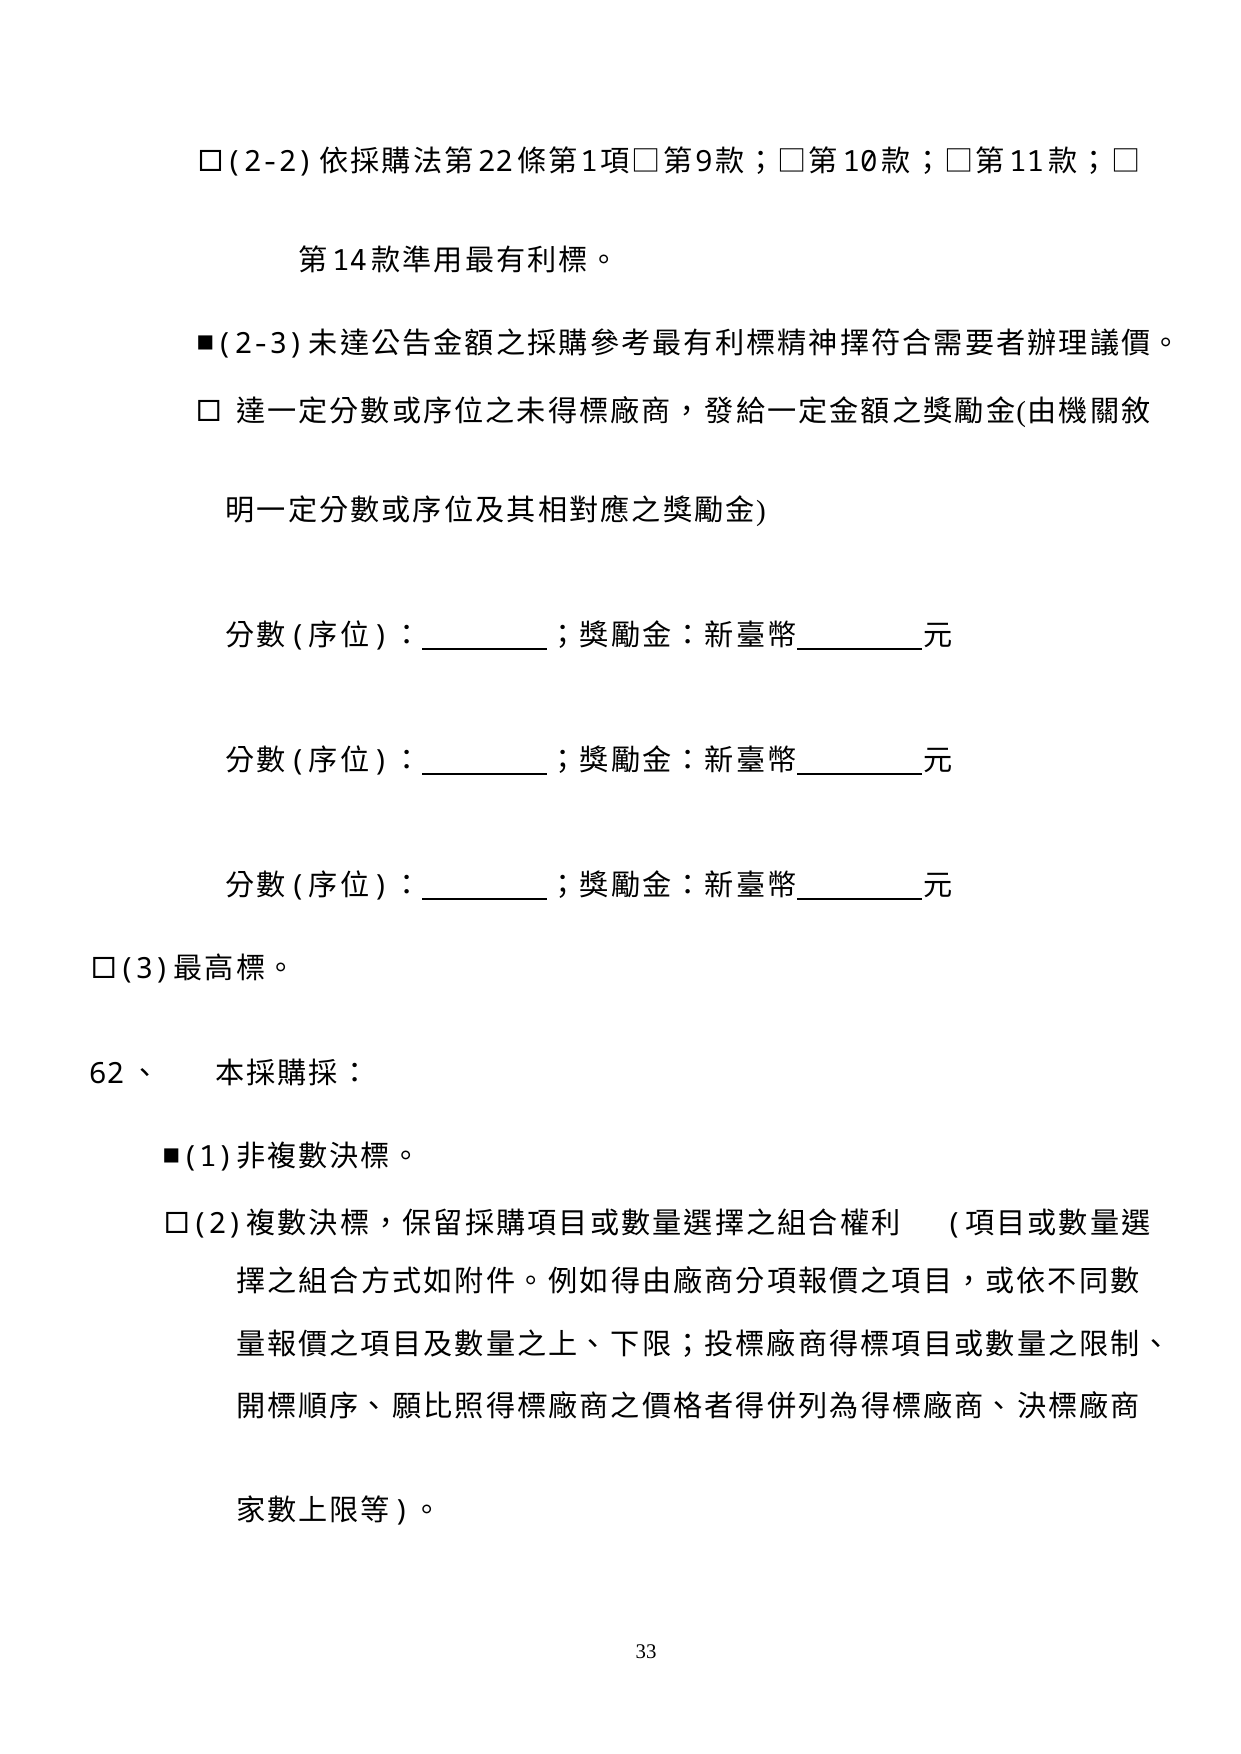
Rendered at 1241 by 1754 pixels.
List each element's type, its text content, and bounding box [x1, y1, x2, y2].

list 本採購採： [89, 987, 1151, 1112]
text 分數(序位)： ；獎勵金：新臺幣 元 [221, 550, 1151, 675]
text 分數(序位)： ；獎勵金：新臺幣 元 [221, 800, 1151, 925]
text 分數(序位)： ；獎勵金：新臺幣 元 [222, 675, 1151, 800]
text (2-2)依採購法第22條第1項□第9款；□第10款；□第11款；□第14款準用最有利標。 [186, 112, 1151, 300]
text ■(1)非複數決標。 [89, 1112, 1151, 1175]
text ■(2-3)未達公告金額之採購參考最有利標精神擇符合需要者辦理議價。 [186, 300, 1151, 362]
text (3)最高標。 [10, 925, 1151, 987]
text 達一定分數或序位之未得標廠商，發給一定金額之獎勵金(由機關敘明一定分數或序位及其相對應之獎勵金) [186, 362, 1151, 550]
text (2)複數決標，保留採購項目或數量選擇之組合權利 (項目或數量選擇之組合方式如附件。例如得由廠商分項報價之項目，或依不同數量報價之項目及數量之上、下限；投標廠商得標項目或數量之限制、開標順序、願比照得標廠商之價格者得併列為得標廠商、決標廠商家數上限等)。 [153, 1175, 1151, 1550]
